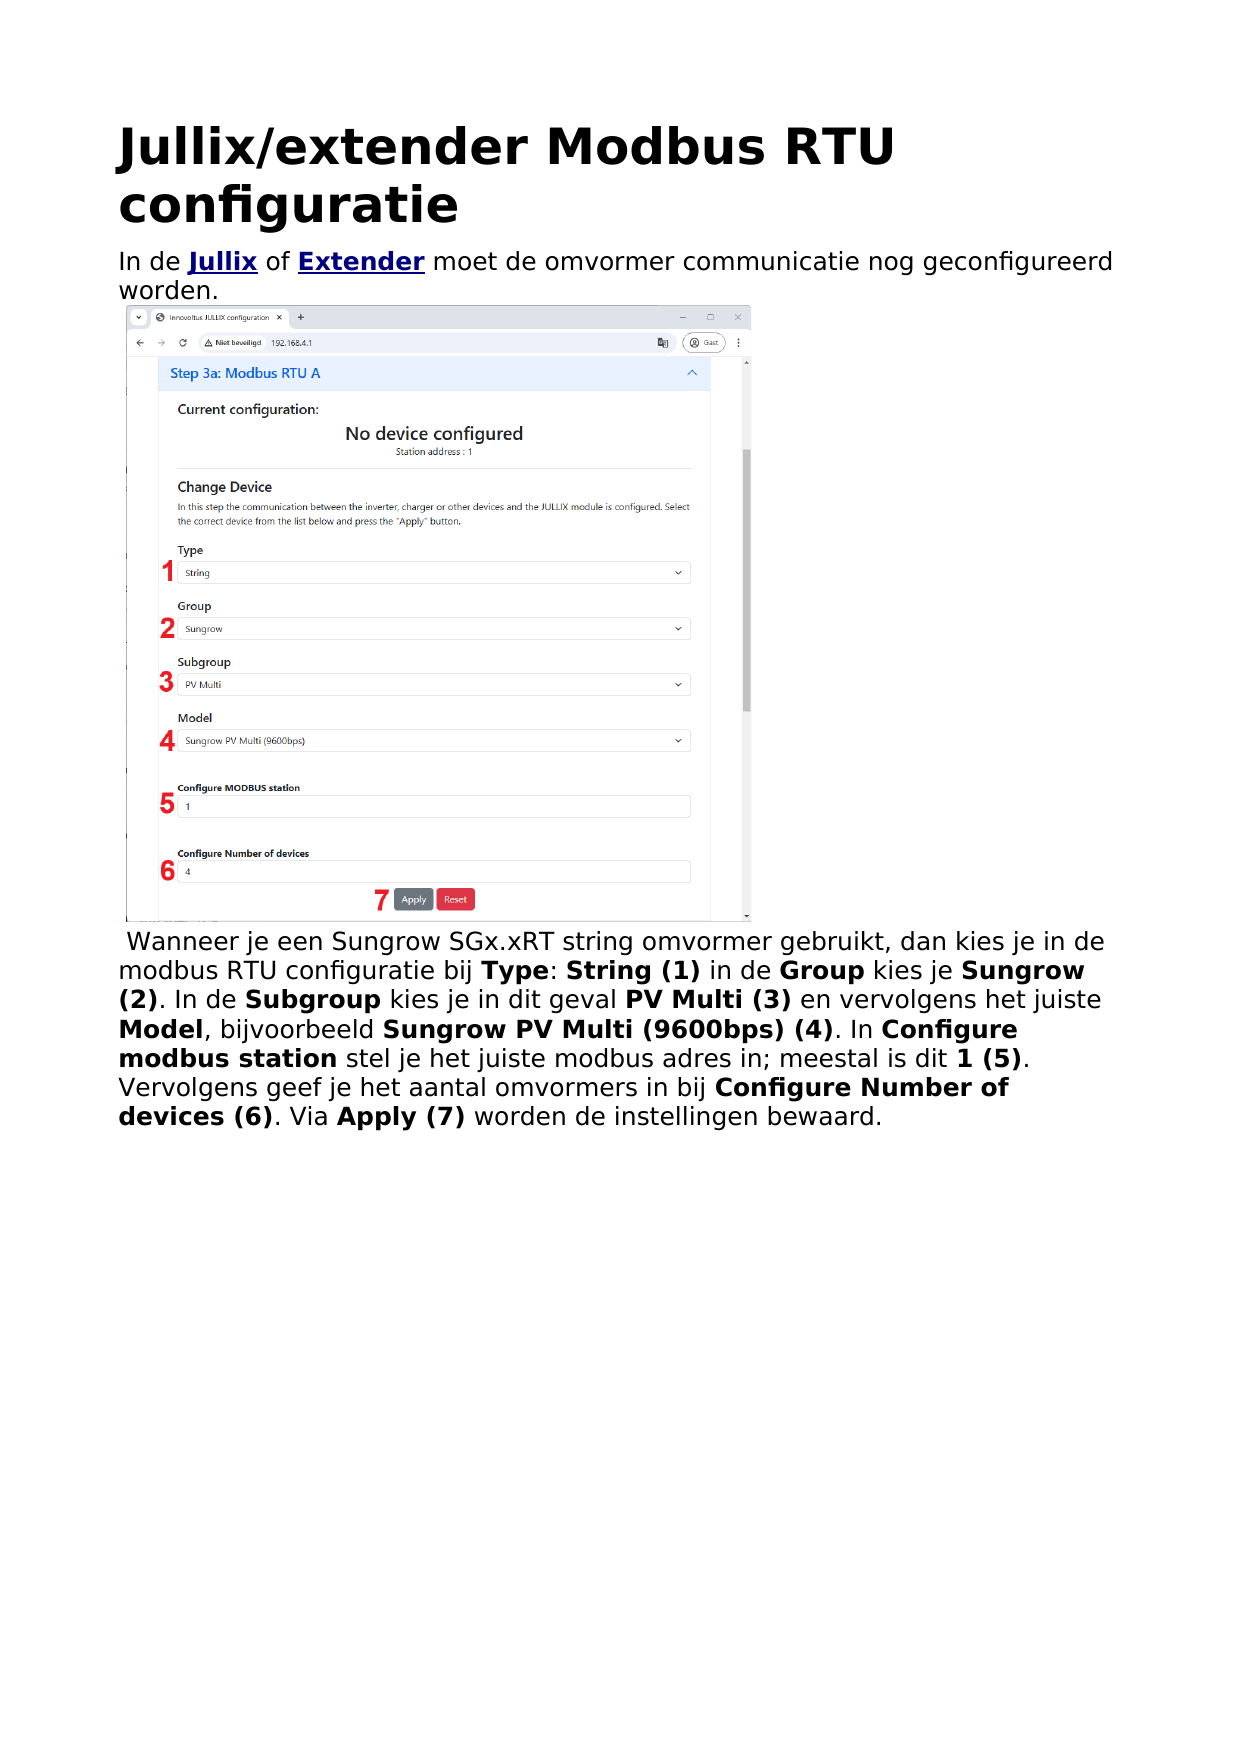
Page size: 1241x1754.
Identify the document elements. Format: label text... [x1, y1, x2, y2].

text In de Jullix of Extender moet de omvormer communicatie nog geconfigureerd worden. Wanneer je een Sungrow SGx.xRT string omvormer gebruikt, dan kies je in de modbus RTU configuratie bij Type: String (1) in de Group kies je Sungrow (2). In de Subgroup kies je in dit geval PV Multi (3) en vervolgens het juiste Model, bijvoorbeeld Sungrow PV Multi (9600bps) (4). In Configure modbus station stel je het juiste modbus adres in; meestal is dit 1 (5). Vervolgens geef je het aantal omvormers in bij Configure Number of devices (6). Via Apply (7) worden de instellingen bewaard. [118, 247, 1122, 1161]
picture [126, 305, 752, 922]
subtitle Jullix/extender Modbus RTU configuratie [118, 118, 1122, 234]
